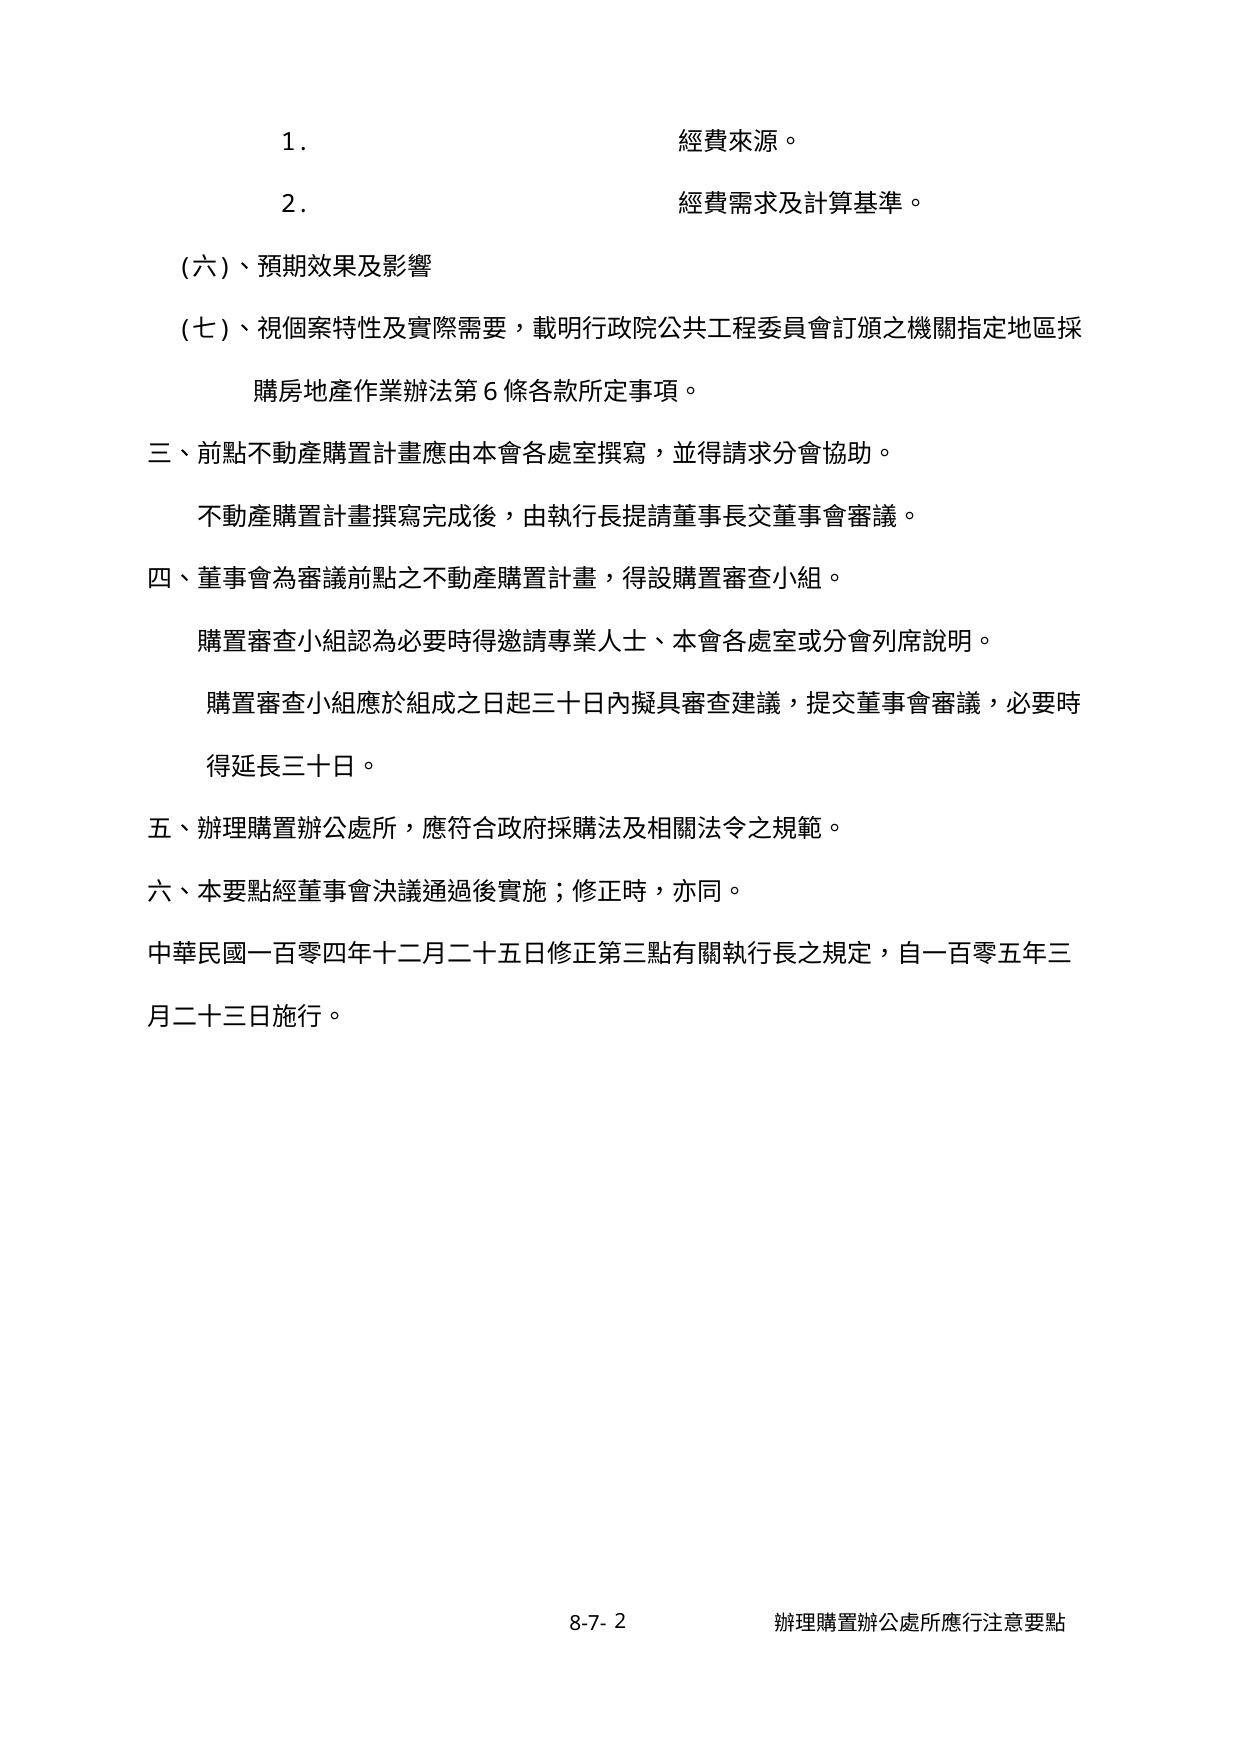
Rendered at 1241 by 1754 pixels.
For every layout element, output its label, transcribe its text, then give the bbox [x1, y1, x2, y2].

text (六)、預期效果及影響 [177, 222, 1092, 285]
text 購置審查小組應於組成之日起三十日內擬具審查建議，提交董事會審議，必要時得延長三十日。 [206, 660, 1092, 785]
list 經費需求及計算基準。 [281, 160, 1092, 222]
list 經費來源。 [281, 97, 1092, 160]
text 五、辦理購置辦公處所，應符合政府採購法及相關法令之規範。 [148, 785, 1092, 847]
text 不動產購置計畫撰寫完成後，由執行長提請董事長交董事會審議。 [198, 472, 1092, 535]
text (七)、視個案特性及實際需要，載明行政院公共工程委員會訂頒之機關指定地區採購房地產作業辦法第6條各款所定事項。 [177, 285, 1092, 410]
text 四、董事會為審議前點之不動產購置計畫，得設購置審查小組。 [148, 535, 1092, 597]
text 三、前點不動產購置計畫應由本會各處室撰寫，並得請求分會協助。 [148, 410, 1092, 472]
text 六、本要點經董事會決議通過後實施；修正時，亦同。 [148, 847, 1092, 910]
text 中華民國一百零四年十二月二十五日修正第三點有關執行長之規定，自一百零五年三月二十三日施行。 [148, 910, 1092, 1035]
text 購置審查小組認為必要時得邀請專業人士、本會各處室或分會列席說明。 [198, 597, 1092, 660]
